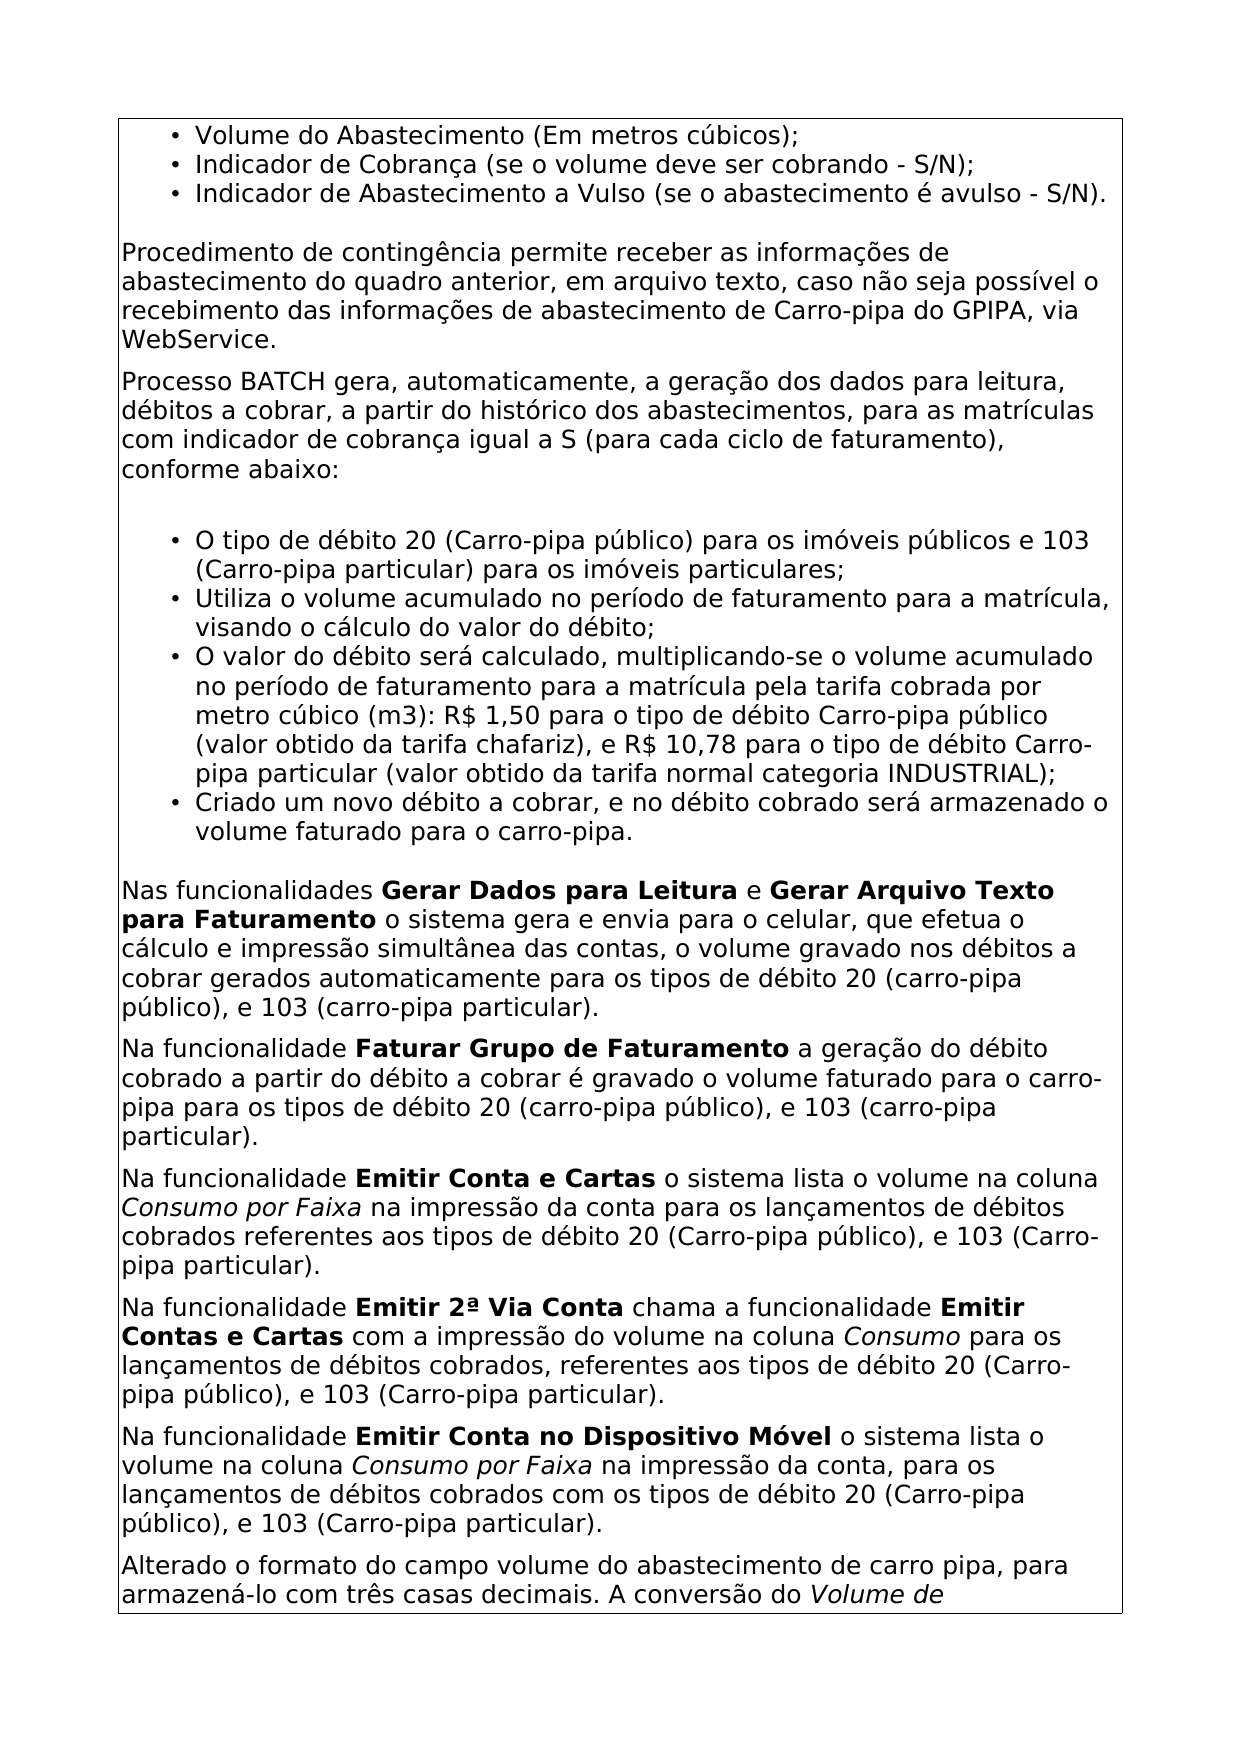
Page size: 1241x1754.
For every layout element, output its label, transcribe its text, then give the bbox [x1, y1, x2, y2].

table_header A comunicação entre o GPIPA e o GSAN permite a consulta de débitos do imóvel. O GSAN vai receber do GPIPA a matrícula de um determinado imóvel e informar se este possui algum débito. A informação sobre a existência de débito no imóvel será dada no formato S ou N. A comunicação entre o GPIPA e o GSAN, via WebService, permite receber as seguintes informações de abastecimentos de Carro-pipa: Sequencial; Placa do caminhão; Data e Hora do Abastecimento; Matrícula do Imóvel (Contrato); Volume do Abastecimento (Em metros cúbicos); Indicador de Cobrança (se o volume deve ser cobrando - S/N); Indicador de Abastecimento a Vulso (se o abastecimento é avulso - S/N). Procedimento de contingência permite receber as informações de abastecimento do quadro anterior, em arquivo texto, caso não seja possível o recebimento das informações de abastecimento de Carro-pipa do GPIPA, via WebService. Processo BATCH gera, automaticamente, a geração dos dados para leitura, débitos a cobrar, a partir do histórico dos abastecimentos, para as matrículas com indicador de cobrança igual a S (para cada ciclo de faturamento), conforme abaixo: O tipo de débito 20 (Carro-pipa público) para os imóveis públicos e 103 (Carro-pipa particular) para os imóveis particulares; Utiliza o volume acumulado no período de faturamento para a matrícula, visando o cálculo do valor do débito; O valor do débito será calculado, multiplicando-se o volume acumulado no período de faturamento para a matrícula pela tarifa cobrada por metro cúbico (m3): R$ 1,50 para o tipo de débito Carro-pipa público (valor obtido da tarifa chafariz), e R$ 10,78 para o tipo de débito Carro-pipa particular (valor obtido da tarifa normal categoria INDUSTRIAL); Criado um novo débito a cobrar, e no débito cobrado será armazenado o volume faturado para o carro-pipa. Nas funcionalidades Gerar Dados para Leitura e Gerar Arquivo Texto para Faturamento o sistema gera e envia para o celular, que efetua o cálculo e impressão simultânea das contas, o volume gravado nos débitos a cobrar gerados automaticamente para os tipos de débito 20 (carro-pipa público), e 103 (carro-pipa particular). Na funcionalidade Faturar Grupo de Faturamento a geração do débito cobrado a partir do débito a cobrar é gravado o volume faturado para o carro-pipa para os tipos de débito 20 (carro-pipa público), e 103 (carro-pipa particular). Na funcionalidade Emitir Conta e Cartas o sistema lista o volume na coluna Consumo por Faixa na impressão da conta para os lançamentos de débitos cobrados referentes aos tipos de débito 20 (Carro-pipa público), e 103 (Carro-pipa particular). Na funcionalidade Emitir 2ª Via Conta chama a funcionalidade Emitir Contas e Cartas com a impressão do volume na coluna Consumo para os lançamentos de débitos cobrados, referentes aos tipos de débito 20 (Carro-pipa público), e 103 (Carro-pipa particular). Na funcionalidade Emitir Conta no Dispositivo Móvel o sistema lista o volume na coluna Consumo por Faixa na impressão da conta, para os lançamentos de débitos cobrados com os tipos de débito 20 (Carro-pipa público), e 103 (Carro-pipa particular). Alterado o formato do campo volume do abastecimento de carro pipa, para armazená-lo com três casas decimais. A conversão do Volume de Abastecimento em Litros para metros cúbicos é feito dividindo por 1000, e armazenando-o no campo Volume do Abastecimento. O cálculo do Valor do Abastecimento é feito considerando o Volume do Abastecimento com três casas decimais. A funcionalidade GSAN > Relatório > Faturamento > R1565 - Gerar Relatório Pagamentos Abastecimentos Carro-Pipa, gera o relatório sintético, por unidade de negócios, volumes e valores abastecidos pelo GPIPA, e faturados pelo GSAN. Selecione o nome do arquivo txt, contendo as informações de abastecimento de carro-pipa, clicando no botão , e em seguida, clique no botão . [119, 119, 1122, 1612]
